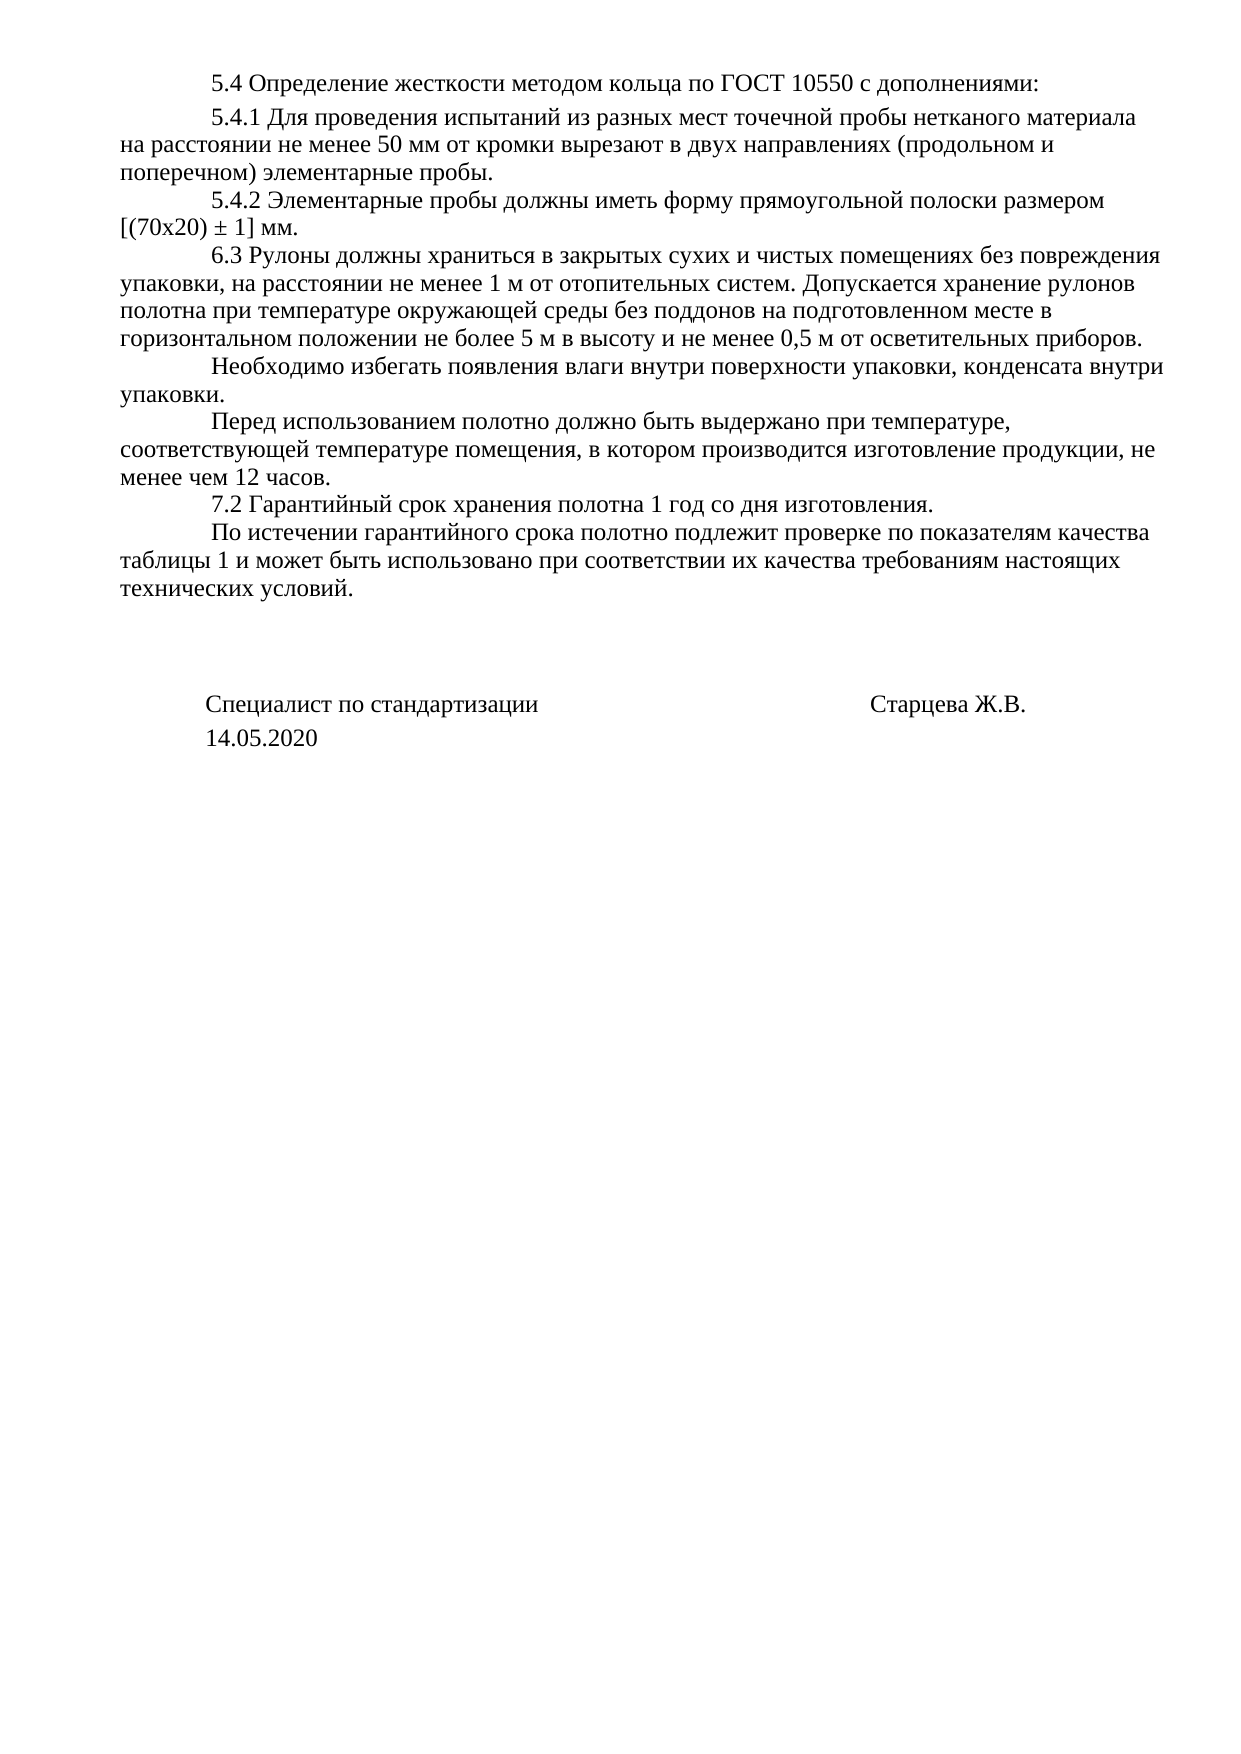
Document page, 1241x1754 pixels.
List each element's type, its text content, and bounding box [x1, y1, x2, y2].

text 5.4.2 Элементарные пробы должны иметь форму прямоугольной полоски размером [(70х20) ± 1] мм. [120, 186, 1165, 241]
text 5.4 Определение жесткости методом кольца по ГОСТ 10550 с дополнениями: [120, 69, 1165, 97]
text Специалист по стандартизации Старцева Ж.В. [120, 690, 1165, 718]
text Перед использованием полотно должно быть выдержано при температуре, соответствующей температуре помещения, в котором производится изготовление продукции, не менее чем 12 часов. [120, 407, 1165, 491]
text 6.3 Рулоны должны храниться в закрытых сухих и чистых помещениях без повреждения упаковки, на расстоянии не менее 1 м от отопительных систем. Допускается хранение рулонов полотна при температуре окружающей среды без поддонов на подготовленном месте в горизонтальном положении не более 5 м в высоту и не менее 0,5 м от осветительных приборов. [120, 241, 1165, 352]
text По истечении гарантийного срока полотно подлежит проверке по показателям качества таблицы 1 и может быть использовано при соответствии их качества требованиям настоящих технических условий. [120, 518, 1165, 601]
text Необходимо избегать появления влаги внутри поверхности упаковки, конденсата внутри упаковки. [120, 352, 1165, 407]
text 14.05.2020 [120, 724, 1165, 752]
text 5.4.1 Для проведения испытаний из разных мест точечной пробы нетканого материала на расстоянии не менее 50 мм от кромки вырезают в двух направлениях (продольном и поперечном) элементарные пробы. [120, 103, 1165, 186]
text 7.2 Гарантийный срок хранения полотна 1 год со дня изготовления. [120, 491, 1165, 518]
